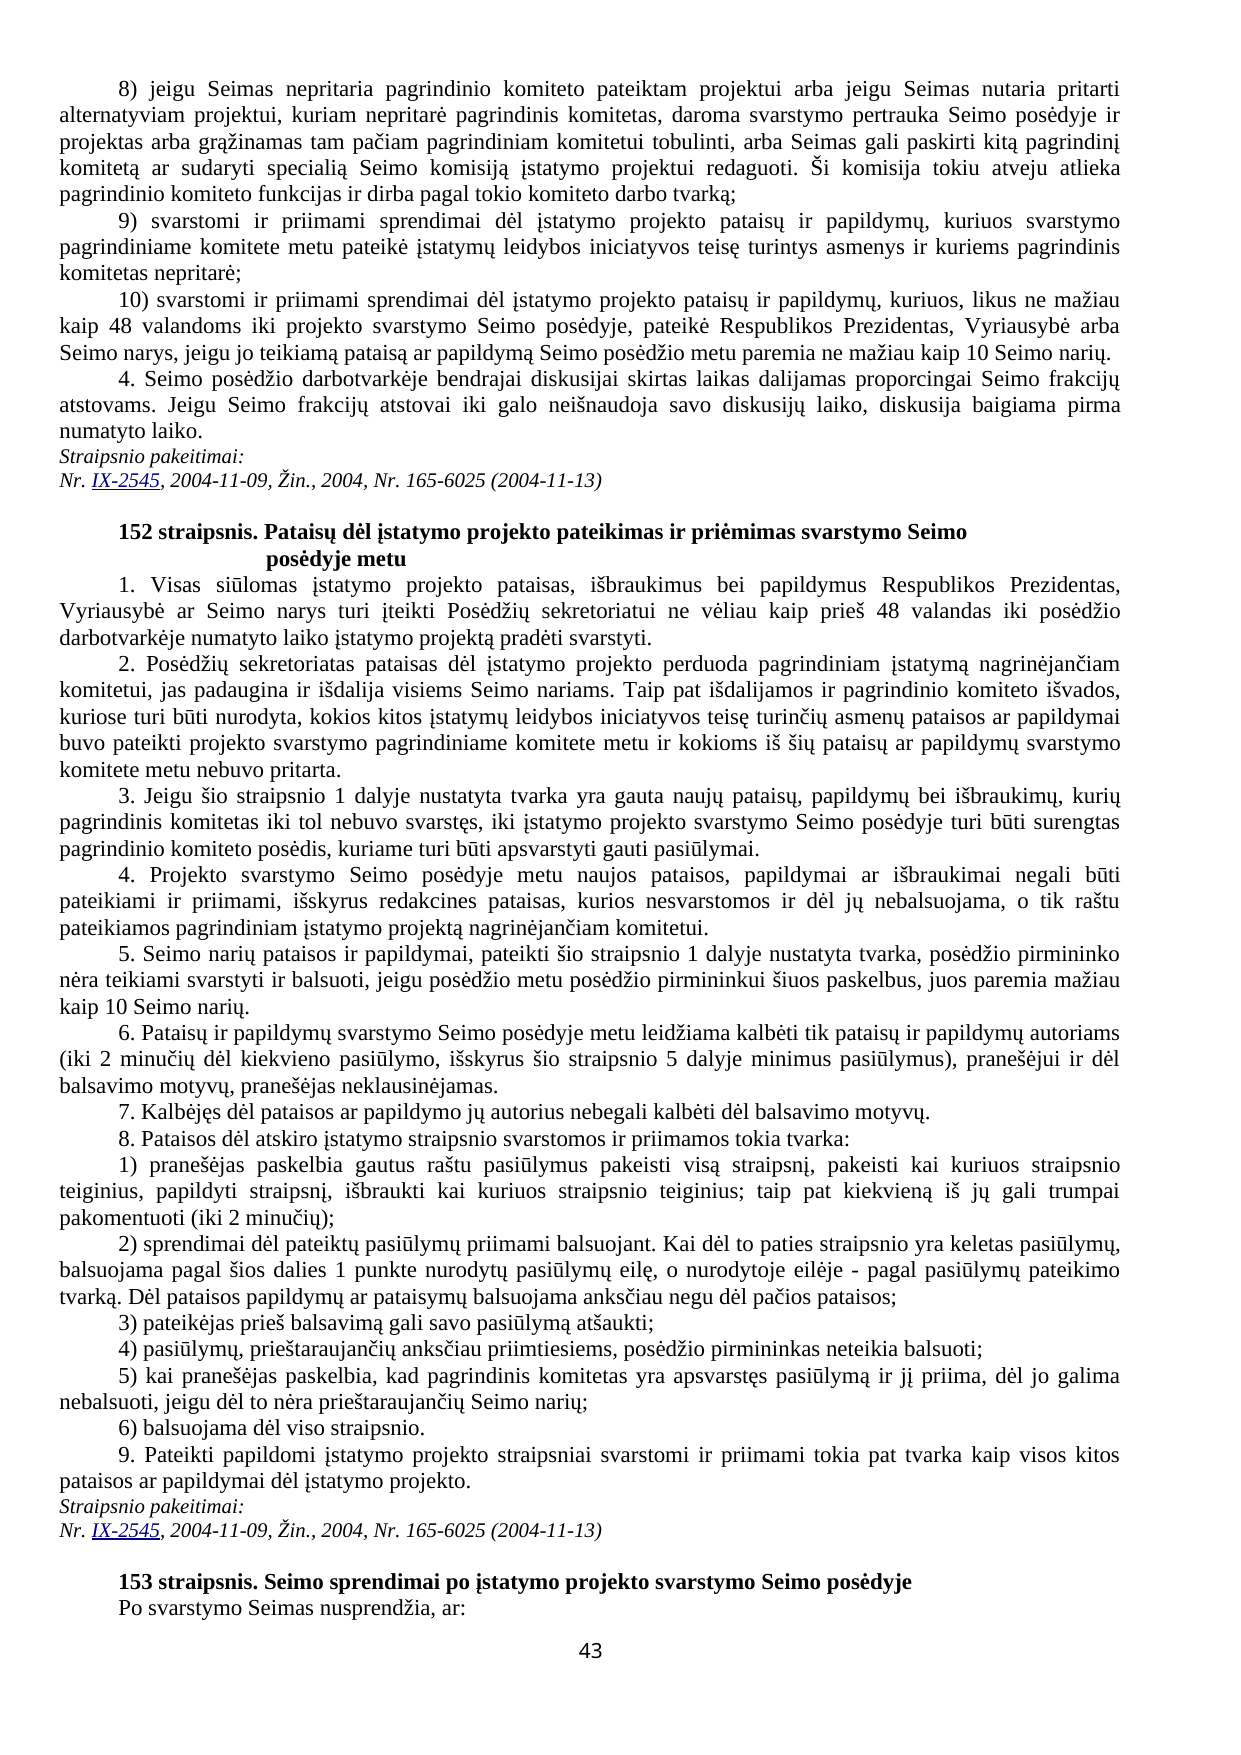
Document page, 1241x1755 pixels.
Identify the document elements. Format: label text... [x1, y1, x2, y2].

text Straipsnio pakeitimai: [59, 1493, 1122, 1518]
text 8) jeigu Seimas nepritaria pagrindinio komiteto pateiktam projektui arba jeigu Seimas nutaria pritarti alternatyviam projektui, kuriam nepritarė pagrindinis komitetas, daroma svarstymo pertrauka Seimo posėdyje ir projektas arba grąžinamas tam pačiam pagrindiniam komitetui tobulinti, arba Seimas gali paskirti kitą pagrindinį komitetą ar sudaryti specialią Seimo komisiją įstatymo projektui redaguoti. Ši komisija tokiu atveju atlieka pagrindinio komiteto funkcijas ir dirba pagal tokio komiteto darbo tvarką; [59, 75, 1122, 207]
text 8. Pataisos dėl atskiro įstatymo straipsnio svarstomos ir priimamos tokia tvarka: [59, 1124, 1122, 1151]
text 153 straipsnis. Seimo sprendimai po įstatymo projekto svarstymo Seimo posėdyje [118, 1568, 1122, 1594]
text 3) pateikėjas prieš balsavimą gali savo pasiūlymą atšaukti; [59, 1309, 1122, 1335]
text 10) svarstomi ir priimami sprendimai dėl įstatymo projekto pataisų ir papildymų, kuriuos, likus ne mažiau kaip 48 valandoms iki projekto svarstymo Seimo posėdyje, pateikė Respublikos Prezidentas, Vyriausybė arba Seimo narys, jeigu jo teikiamą pataisą ar papildymą Seimo posėdžio metu paremia ne mažiau kaip 10 Seimo narių. [59, 286, 1122, 365]
text 5. Seimo narių pataisos ir papildymai, pateikti šio straipsnio 1 dalyje nustatyta tvarka, posėdžio pirmininko nėra teikiami svarstyti ir balsuoti, jeigu posėdžio metu posėdžio pirmininkui šiuos paskelbus, juos paremia mažiau kaip 10 Seimo narių. [59, 940, 1122, 1019]
text 4. Seimo posėdžio darbotvarkėje bendrajai diskusijai skirtas laikas dalijamas proporcingai Seimo frakcijų atstovams. Jeigu Seimo frakcijų atstovai iki galo neišnaudoja savo diskusijų laiko, diskusija baigiama pirma numatyto laiko. [59, 365, 1122, 444]
text posėdyje metu [266, 545, 1122, 571]
text 9. Pateikti papildomi įstatymo projekto straipsniai svarstomi ir priimami tokia pat tvarka kaip visos kitos pataisos ar papildymai dėl įstatymo projekto. [59, 1441, 1122, 1493]
text Po svarstymo Seimas nusprendžia, ar: [59, 1594, 1122, 1621]
text 1) pranešėjas paskelbia gautus raštu pasiūlymus pakeisti visą straipsnį, pakeisti kai kuriuos straipsnio teiginius, papildyti straipsnį, išbraukti kai kuriuos straipsnio teiginius; taip pat kiekvieną iš jų gali trumpai pakomentuoti (iki 2 minučių); [59, 1151, 1122, 1230]
text 2) sprendimai dėl pateiktų pasiūlymų priimami balsuojant. Kai dėl to paties straipsnio yra keletas pasiūlymų, balsuojama pagal šios dalies 1 punkte nurodytų pasiūlymų eilę, o nurodytoje eilėje - pagal pasiūlymų pateikimo tvarką. Dėl pataisos papildymų ar pataisymų balsuojama anksčiau negu dėl pačios pataisos; [59, 1230, 1122, 1309]
text 2. Posėdžių sekretoriatas pataisas dėl įstatymo projekto perduoda pagrindiniam įstatymą nagrinėjančiam komitetui, jas padaugina ir išdalija visiems Seimo nariams. Taip pat išdalijamos ir pagrindinio komiteto išvados, kuriose turi būti nurodyta, kokios kitos įstatymų leidybos iniciatyvos teisę turinčių asmenų pataisos ar papildymai buvo pateikti projekto svarstymo pagrindiniame komitete metu ir kokioms iš šių pataisų ar papildymų svarstymo komitete metu nebuvo pritarta. [59, 650, 1122, 782]
text 9) svarstomi ir priimami sprendimai dėl įstatymo projekto pataisų ir papildymų, kuriuos svarstymo pagrindiniame komitete metu pateikė įstatymų leidybos iniciatyvos teisę turintys asmenys ir kuriems pagrindinis komitetas nepritarė; [59, 207, 1122, 286]
text 3. Jeigu šio straipsnio 1 dalyje nustatyta tvarka yra gauta naujų pataisų, papildymų bei išbraukimų, kurių pagrindinis komitetas iki tol nebuvo svarstęs, iki įstatymo projekto svarstymo Seimo posėdyje turi būti surengtas pagrindinio komiteto posėdis, kuriame turi būti apsvarstyti gauti pasiūlymai. [59, 782, 1122, 861]
text 4) pasiūlymų, prieštaraujančių anksčiau priimtiesiems, posėdžio pirmininkas neteikia balsuoti; [59, 1335, 1122, 1362]
text Nr. IX-2545, 2004-11-09, Žin., 2004, Nr. 165-6025 (2004-11-13) [59, 468, 1122, 492]
text 5) kai pranešėjas paskelbia, kad pagrindinis komitetas yra apsvarstęs pasiūlymą ir jį priima, dėl jo galima nebalsuoti, jeigu dėl to nėra prieštaraujančių Seimo narių; [59, 1362, 1122, 1414]
text 7. Kalbėjęs dėl pataisos ar papildymo jų autorius nebegali kalbėti dėl balsavimo motyvų. [59, 1098, 1122, 1124]
text 4. Projekto svarstymo Seimo posėdyje metu naujos pataisos, papildymai ar išbraukimai negali būti pateikiami ir priimami, išskyrus redakcines pataisas, kurios nesvarstomos ir dėl jų nebalsuojama, o tik raštu pateikiamos pagrindiniam įstatymo projektą nagrinėjančiam komitetui. [59, 861, 1122, 940]
text 6) balsuojama dėl viso straipsnio. [59, 1414, 1122, 1441]
text 152 straipsnis. Pataisų dėl įstatymo projekto pateikimas ir priėmimas svarstymo Seimo [118, 518, 1122, 545]
text Nr. IX-2545, 2004-11-09, Žin., 2004, Nr. 165-6025 (2004-11-13) [59, 1518, 1122, 1542]
text Straipsnio pakeitimai: [59, 444, 1122, 468]
text 6. Pataisų ir papildymų svarstymo Seimo posėdyje metu leidžiama kalbėti tik pataisų ir papildymų autoriams (iki 2 minučių dėl kiekvieno pasiūlymo, išskyrus šio straipsnio 5 dalyje minimus pasiūlymus), pranešėjui ir dėl balsavimo motyvų, pranešėjas neklausinėjamas. [59, 1019, 1122, 1098]
text 1. Visas siūlomas įstatymo projekto pataisas, išbraukimus bei papildymus Respublikos Prezidentas, Vyriausybė ar Seimo narys turi įteikti Posėdžių sekretoriatui ne vėliau kaip prieš 48 valandas iki posėdžio darbotvarkėje numatyto laiko įstatymo projektą pradėti svarstyti. [59, 571, 1122, 650]
